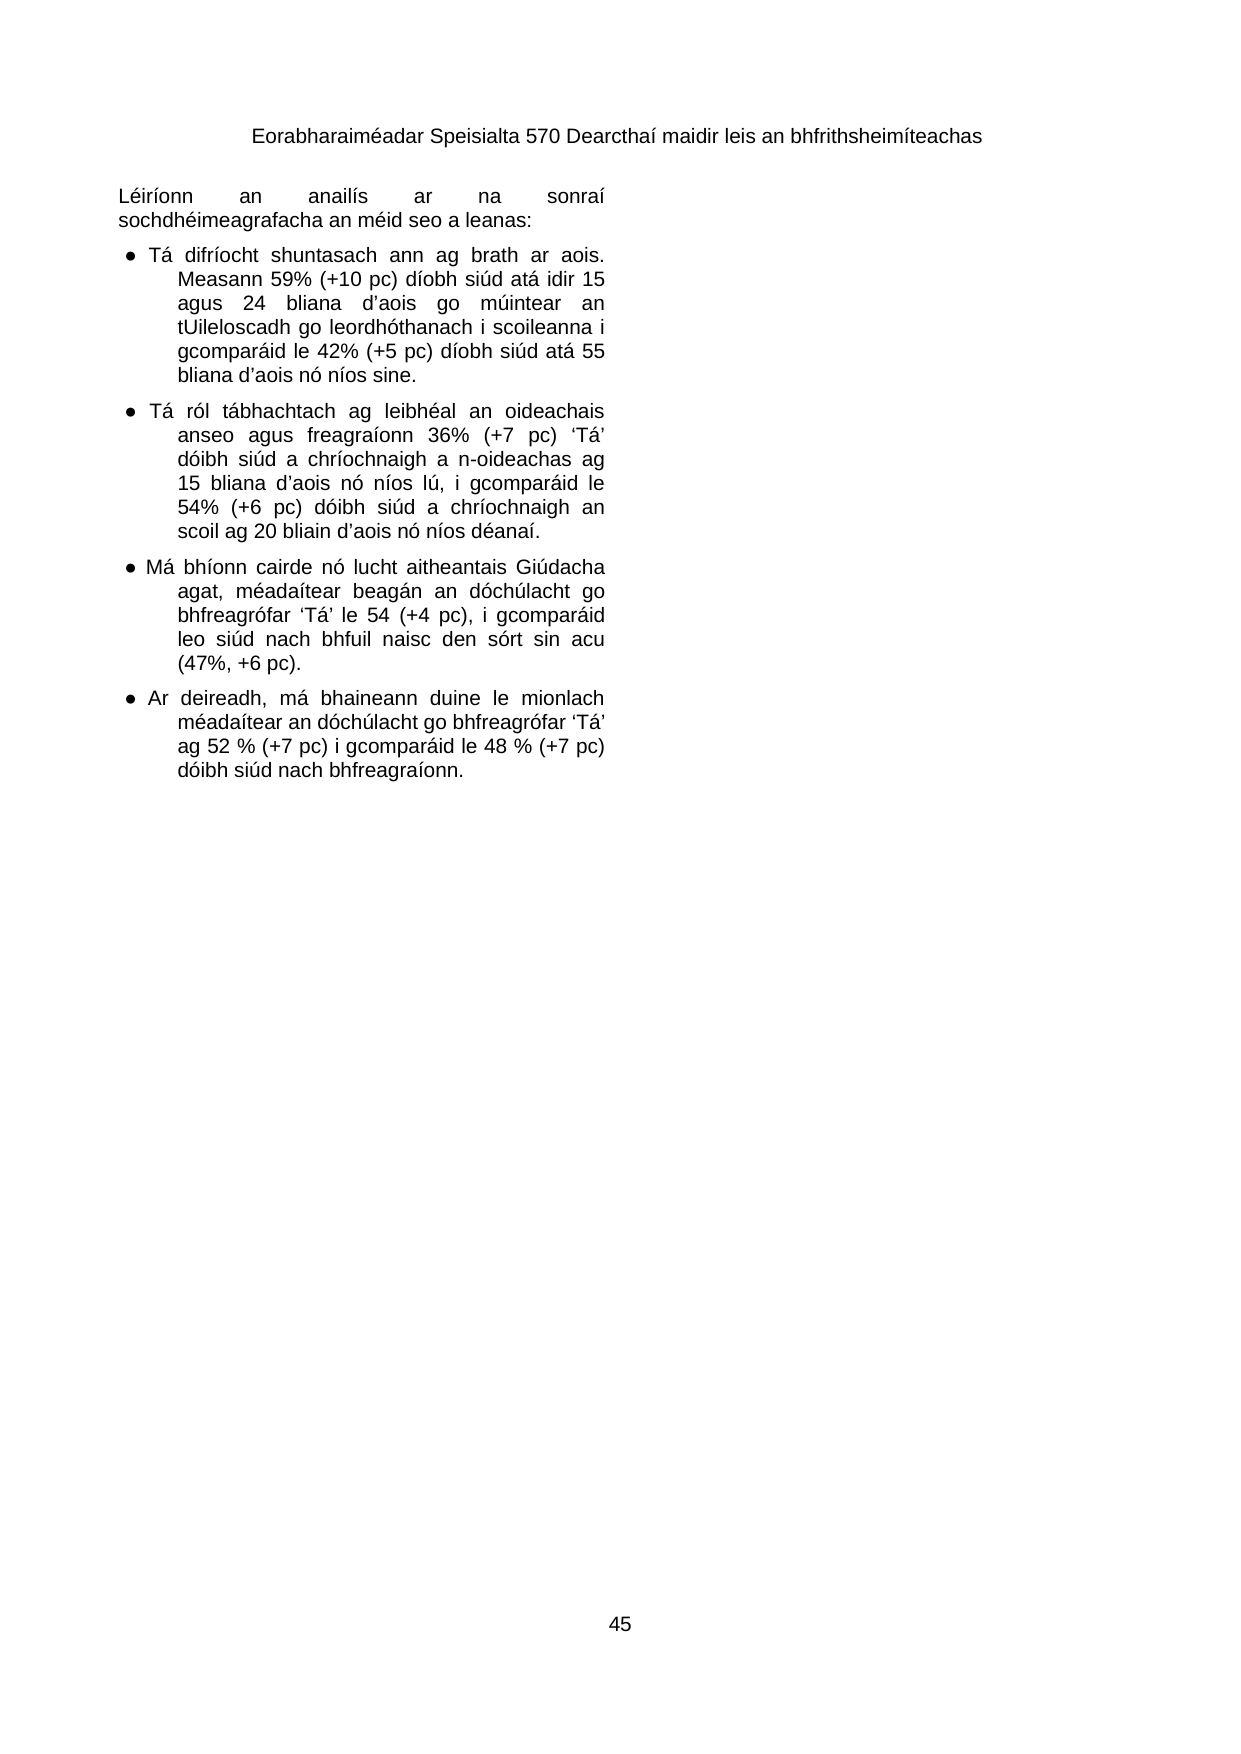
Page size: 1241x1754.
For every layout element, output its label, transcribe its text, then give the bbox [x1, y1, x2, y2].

text ● Tá difríocht shuntasach ann ag brath ar aois. Measann 59% (+10 pc) díobh siúd atá idir 15 agus 24 bliana d’aois go múintear an tUileloscadh go leordhóthanach i scoileanna i gcomparáid le 42% (+5 pc) díobh siúd atá 55 bliana d’aois nó níos sine. [124, 243, 605, 387]
text ● Má bhíonn cairde nó lucht aitheantais Giúdacha agat, méadaítear beagán an dóchúlacht go bhfreagrófar ‘Tá’ le 54 (+4 pc), i gcomparáid leo siúd nach bhfuil naisc den sórt sin acu (47%, +6 pc). [124, 554, 605, 674]
text ● Ar deireadh, má bhaineann duine le mionlach méadaítear an dóchúlacht go bhfreagrófar ‘Tá’ ag 52 % (+7 pc) i gcomparáid le 48 % (+7 pc) dóibh siúd nach bhfreagraíonn. [124, 686, 605, 782]
text ● Tá ról tábhachtach ag leibhéal an oideachais anseo agus freagraíonn 36% (+7 pc) ‘Tá’ dóibh siúd a chríochnaigh a n-oideachas ag 15 bliana d’aois nó níos lú, i gcomparáid le 54% (+6 pc) dóibh siúd a chríochnaigh an scoil ag 20 bliain d’aois nó níos déanaí. [124, 399, 605, 543]
text Léiríonn an anailís ar na sonraí sochdhéimeagrafacha an méid seo a leanas: [118, 183, 605, 231]
